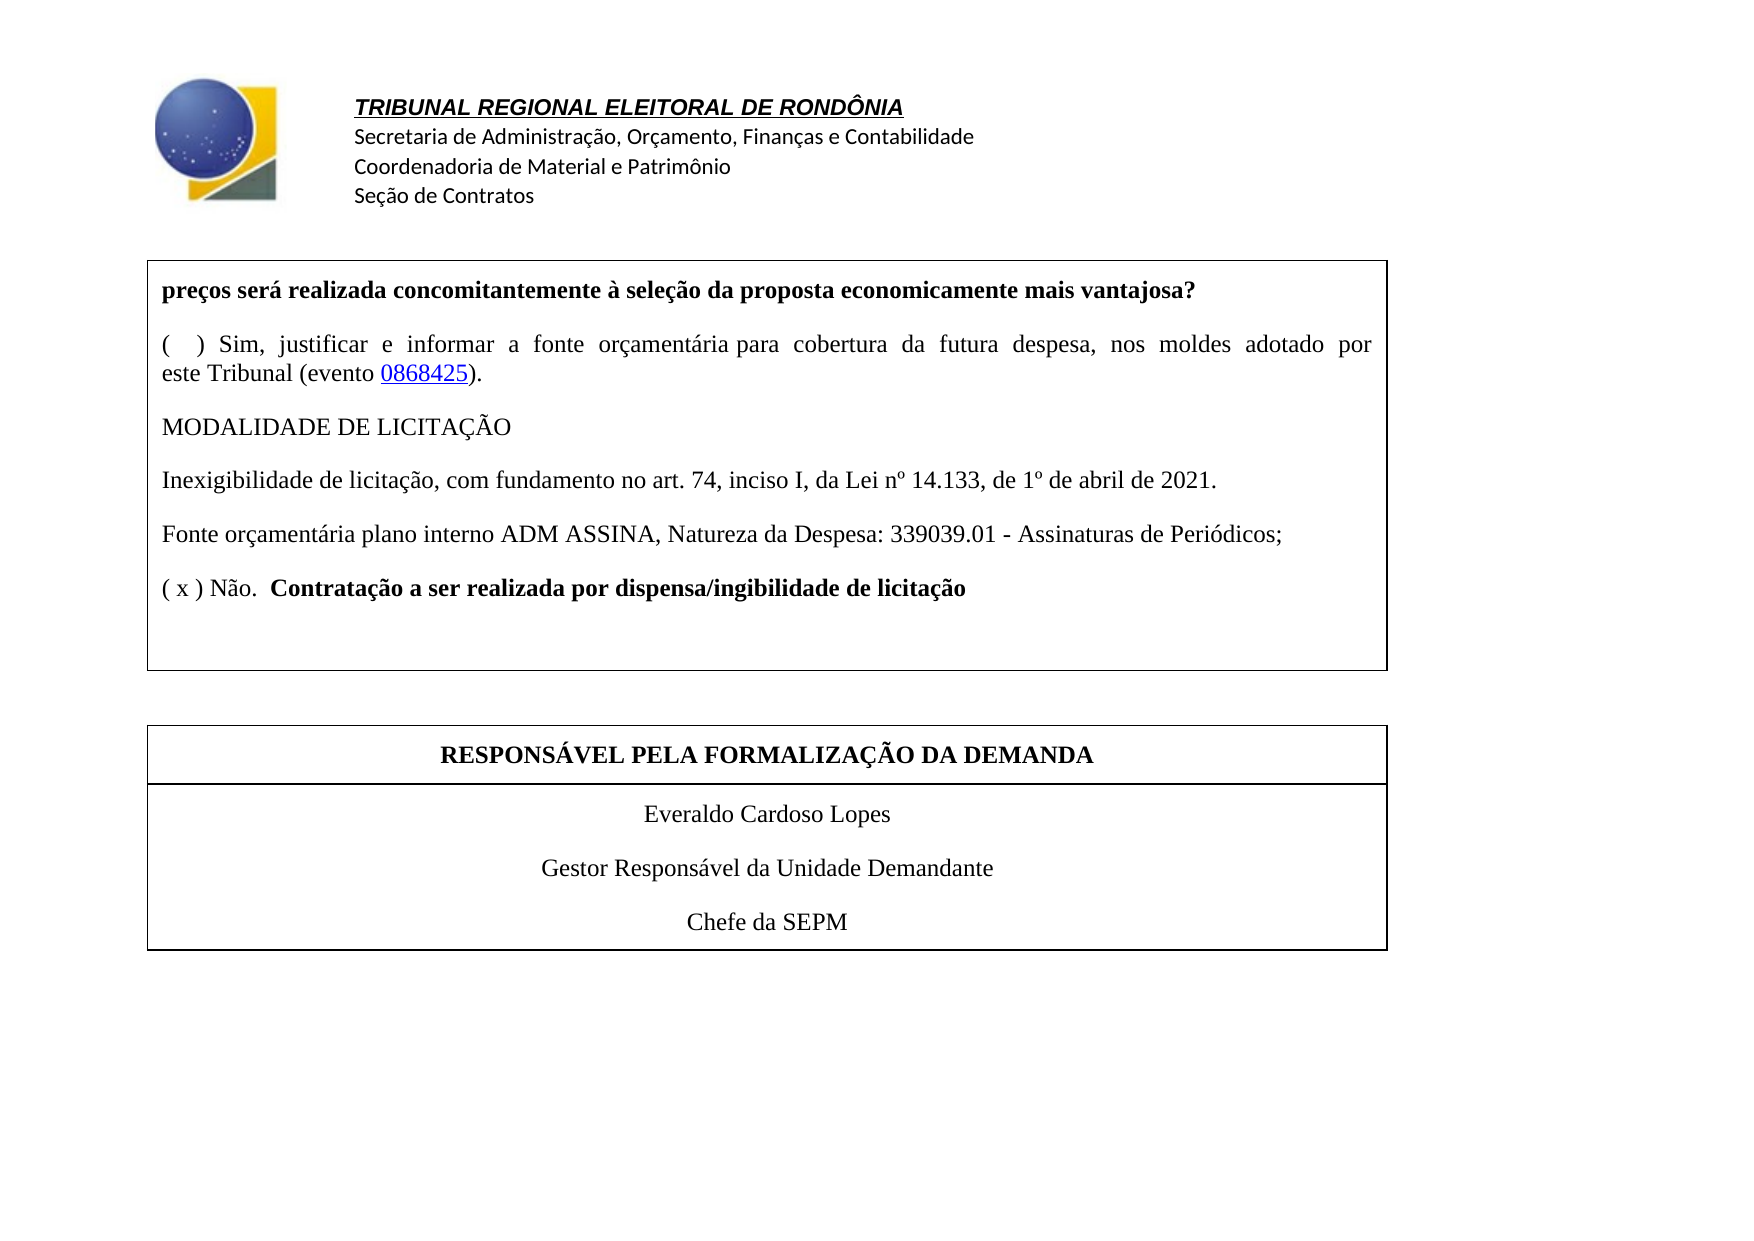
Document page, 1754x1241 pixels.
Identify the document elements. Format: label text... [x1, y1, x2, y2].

table_header RESPONSÁVEL PELA FORMALIZAÇÃO DA DEMANDA [148, 726, 1386, 783]
table_cell preços será realizada concomitantemente à seleção da proposta economicamente mais vantajosa? ( ) Sim, justificar e informar a fonte orçamentária para cobertura da futura despesa, nos moldes adotado por este Tribunal (evento 0868425). MODALIDADE DE LICITAÇÃO Inexigibilidade de licitação, com fundamento no art. 74, inciso I, da Lei nº 14.133, de 1º de abril de 2021. Fonte orçamentária plano interno ADM ASSINA, Natureza da Despesa: 339039.01 - Assinaturas de Periódicos; ( x ) Não. Contratação a ser realizada por dispensa/ingibilidade de licitação [148, 261, 1386, 669]
table_cell Everaldo Cardoso Lopes Gestor Responsável da Unidade Demandante Chefe da SEPM [148, 785, 1386, 949]
